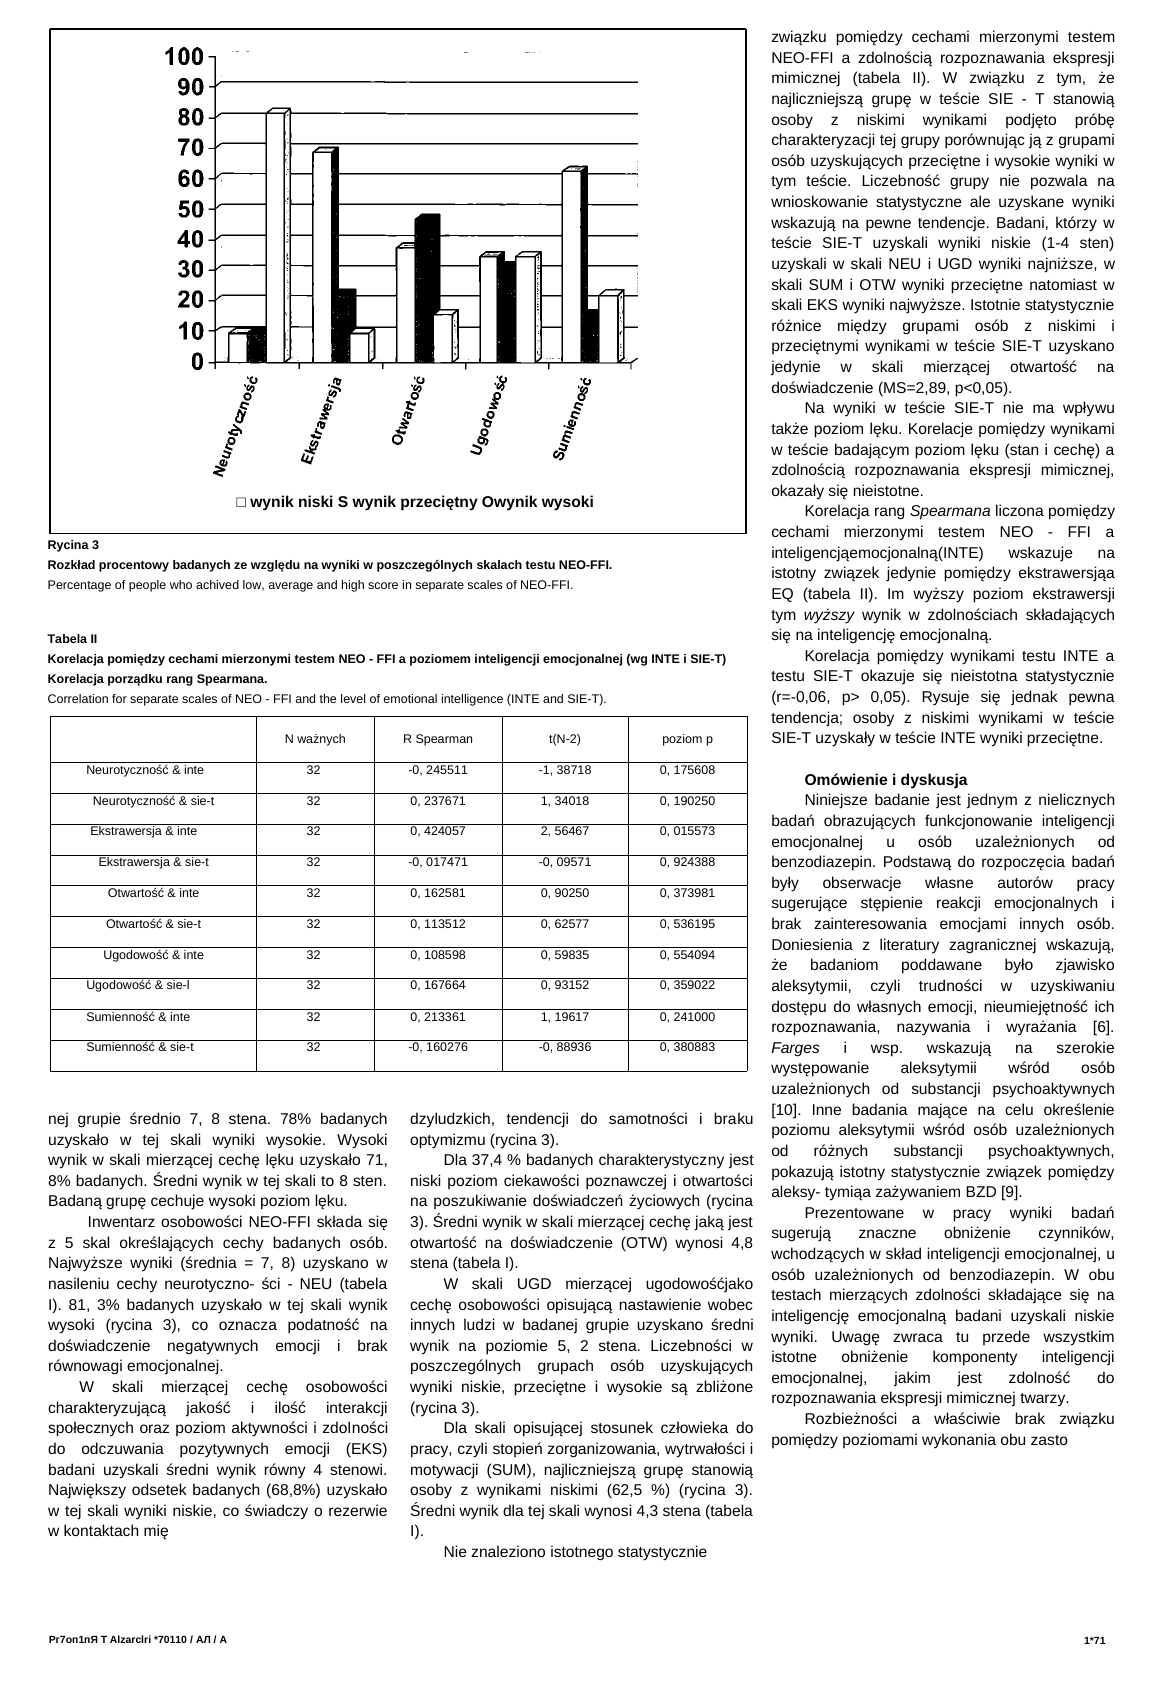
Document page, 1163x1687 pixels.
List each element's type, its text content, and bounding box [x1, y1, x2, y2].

table_cell 0, 237671 [375, 794, 502, 824]
table_header [51, 717, 256, 762]
picture [165, 47, 638, 477]
text Omówienie i dyskusja [771, 770, 1115, 788]
table_cell -0, 88936 [503, 1041, 628, 1071]
table_cell 0, 175608 [629, 763, 747, 793]
text Korelacja rang Spearmana liczona po­między cechami mierzonymi testem NEO - FFI a inteligencjąemocjonalną(INTE) wska­zuje na istotny związek jedynie pomiędzy ekstrawersjąa EQ (tabela II). Im wyższy po­ziom ekstrawersji tym wyższy wynik w zdol­nościach składających się na inteligencję emocjonalną. [771, 502, 1115, 644]
table_cell 32 [257, 794, 374, 824]
text Korelacja pomiędzy wynikami testu INTE a testu SIE-T okazuje się nieistotna statystycznie (r=-0,06, p> 0,05). Rysuje się jednak pewna tendencja; osoby z niskimi wynikami w teście SIE-T uzyskały w teście INTE wyniki przeciętne. [771, 646, 1115, 747]
table_cell -0, 245511 [375, 763, 502, 793]
table_cell 0, 90250 [503, 886, 628, 916]
table_cell Neurotyczność & sie-t [51, 794, 256, 824]
text Dla 37,4 % badanych charakterystycz­ny jest niski poziom ciekawości poznawczej i otwartości na poszukiwanie doświadczeń życiowych (rycina 3). Średni wynik w skali mierzącej cechę jaką jest otwartość na do­świadczenie (OTW) wynosi 4,8 stena (ta­bela I). [410, 1151, 753, 1272]
text dzyludzkich, tendencji do samotności i bra­ku optymizmu (rycina 3). [410, 1110, 753, 1148]
text Korelacja pomiędzy cechami mierzonymi testem NEO - FFI a poziomem inteligencji emocjonalnej (wg INTE i SIE-T) Korelacja porządku rang Spearmana. [47, 652, 749, 686]
table_header poziom p [629, 717, 747, 762]
text Inwentarz osobowości NEO-FFI skła­da się z 5 skal określających cechy bada­nych osób. Najwyższe wyniki (średnia = 7, 8) uzyskano w nasileniu cechy neurotyczno- ści - NEU (tabela I). 81, 3% badanych uzy­skało w tej skali wynik wysoki (rycina 3), co oznacza podatność na doświadczenie ne­gatywnych emocji i brak równowagi emo­cjonalnej. [48, 1213, 388, 1375]
table_cell 0, 359022 [629, 979, 747, 1009]
table_cell Ugodowość & inte [51, 948, 256, 978]
text Na wyniki w teście SIE-T nie ma wpły­wu także poziom lęku. Korelacje pomiędzy wynikami w teście badającym poziom lęku (stan i cechę) a zdolnością rozpoznawania ekspresji mimicznej, okazały się nieistotne. [771, 399, 1115, 499]
table_cell 0, 924388 [629, 856, 747, 885]
text W skali mierzącej cechę osobowości charakteryzującą jakość i ilość interakcji społecznych oraz poziom aktywności i zdol­ności do odczuwania pozytywnych emocji (EKS) badani uzyskali średni wynik równy 4 stenowi. Największy odsetek badanych (68,8%) uzyskało w tej skali wyniki niskie, co świadczy o rezerwie w kontaktach mię­ [48, 1378, 388, 1540]
text Rozbieżności a właściwie brak związku pomiędzy poziomami wykonania obu zasto­ [771, 1410, 1115, 1448]
text Rycina 3 [47, 538, 676, 552]
table_cell 32 [257, 825, 374, 855]
table_header R Spearman [375, 717, 502, 762]
table_cell 0, 190250 [629, 794, 747, 824]
table_header N ważnych [257, 717, 374, 762]
text związku pomiędzy cechami mierzonymi te­stem NEO-FFI a zdolnością rozpoznawania ekspresji mimicznej (tabela II). W związku z tym, że najliczniejszą grupę w teście SIE - T stanowią osoby z niskimi wynikami pod­jęto próbę charakteryzacji tej grupy porów­nując ją z grupami osób uzyskujących prze­ciętne i wysokie wyniki w tym teście. Liczeb­ność grupy nie pozwala na wnioskowanie statystyczne ale uzyskane wyniki wskazują na pewne tendencje. Badani, którzy w te­ście SIE-T uzyskali wyniki niskie (1-4 sten) uzyskali w skali NEU i UGD wyniki najniż­sze, w skali SUM i OTW wyniki przeciętne natomiast w skali EKS wyniki najwyższe. Istotnie statystycznie różnice między grupa­mi osób z niskimi i przeciętnymi wynikami w teście SIE-T uzyskano jedynie w skali mierzącej otwartość na doświadczenie (MS=2,89, p<0,05). [771, 28, 1115, 396]
text Prezentowane w pracy wyniki badań sugerują znaczne obniżenie czynników, wchodzących w skład inteligencji emocjo­nalnej, u osób uzależnionych od benzodia­zepin. W obu testach mierzących zdolności składające się na inteligencję emocjonalną badani uzyskali niskie wyniki. Uwagę zwra­ca tu przede wszystkim istotne obniżenie komponenty inteligencji emocjonalnej, jakim jest zdolność do rozpoznawania ekspresji mimicznej twarzy. [771, 1203, 1115, 1407]
table_cell 0, 162581 [375, 886, 502, 916]
table_cell Sumienność & inte [51, 1010, 256, 1040]
table_cell 32 [257, 886, 374, 916]
table_cell Otwartość & inte [51, 886, 256, 916]
table_cell 32 [257, 856, 374, 885]
text Tabela II [47, 632, 749, 647]
table_cell -0, 09571 [503, 856, 628, 885]
table_cell 0, 554094 [629, 948, 747, 978]
table_cell 32 [257, 763, 374, 793]
text Nie znaleziono istotnego statystycznie [410, 1543, 753, 1561]
table_cell 0, 167664 [375, 979, 502, 1009]
table_header t(N-2) [503, 717, 628, 762]
table_cell 0, 113512 [375, 917, 502, 947]
table_cell 0, 59835 [503, 948, 628, 978]
table_cell 0, 380883 [629, 1041, 747, 1071]
table_cell -1, 38718 [503, 763, 628, 793]
text Rozkład procentowy badanych ze względu na wyniki w poszczególnych skalach testu NEO-FFI. Percentage of people who achived low, average and high score in separate scales of NEO-FFI. [47, 558, 676, 592]
table_cell 0, 108598 [375, 948, 502, 978]
table_cell -0, 160276 [375, 1041, 502, 1071]
table_cell 0, 93152 [503, 979, 628, 1009]
table_cell Ugodowość & sie-l [51, 979, 256, 1009]
text Niniejsze badanie jest jednym z nielicz­nych badań obrazujących funkcjonowanie inteligencji emocjonalnej u osób uzależnio­nych od benzodiazepin. Podstawą do roz­poczęcia badań były obserwacje własne autorów pracy sugerujące stępienie reakcji emocjonalnych i brak zainteresowania emo­cjami innych osób. Doniesienia z literatury zagranicznej wskazują, że badaniom pod­dawane było zjawisko aleksytymii, czyli trud­ności w uzyskiwaniu dostępu do własnych emocji, nieumiejętność ich rozpoznawania, nazywania i wyrażania [6]. Farges i wsp. wskazują na szerokie występowanie alek­sytymii wśród osób uzależnionych od sub­stancji psychoaktywnych [10]. Inne badania mające na celu określenie poziomu aleksy­tymii wśród osób uzależnionych od różnych substancji psychoaktywnych, pokazują istot­ny statystycznie związek pomiędzy aleksy- tymiąa zażywaniem BZD [9]. [771, 791, 1115, 1201]
table_cell Sumienność & sie-t [51, 1041, 256, 1071]
table_cell Otwartość & sie-t [51, 917, 256, 947]
table_cell Ekstrawersja & inte [51, 825, 256, 855]
table_cell 0, 536195 [629, 917, 747, 947]
text Correlation for separate scales of NEO - FFI and the level of emotional intelligence (INTE and SIE-T). [47, 692, 749, 706]
table_cell Ekstrawersja & sie-t [51, 856, 256, 885]
table_cell 32 [257, 979, 374, 1009]
table_cell 0, 213361 [375, 1010, 502, 1040]
table_cell 32 [257, 917, 374, 947]
text nej grupie średnio 7, 8 stena. 78% badanych uzyskało w tej skali wyniki wysokie. Wysoki wynik w skali mierzącej cechę lęku uzy­skało 71, 8% badanych. Średni wynik w tej skali to 8 sten. Badaną grupę cechuje wy­soki poziom lęku. [48, 1110, 388, 1210]
text Рг7оп1пЯ T Alzarclri *70110 / АЛ / A [48, 1634, 279, 1646]
text Dla skali opisującej stosunek człowieka do pracy, czyli stopień zorganizowania, wy­trwałości i motywacji (SUM), najliczniejszą grupę stanowią osoby z wynikami niskimi (62,5 %) (rycina 3). Średni wynik dla tej skali wynosi 4,3 stena (tabela I). [410, 1419, 753, 1540]
table_cell 1, 34018 [503, 794, 628, 824]
table_cell Neurotyczność & inte [51, 763, 256, 793]
table_cell 1, 19617 [503, 1010, 628, 1040]
table_cell 0, 015573 [629, 825, 747, 855]
table_cell 0, 373981 [629, 886, 747, 916]
text 1*71 [1084, 1635, 1111, 1647]
text □ wynik niski S wynik przeciętny Owynik wysoki [236, 493, 627, 511]
table_cell 0, 241000 [629, 1010, 747, 1040]
table_cell 0, 424057 [375, 825, 502, 855]
table_cell -0, 017471 [375, 856, 502, 885]
table_cell 32 [257, 948, 374, 978]
table_cell 2, 56467 [503, 825, 628, 855]
table_cell 0, 62577 [503, 917, 628, 947]
table_cell 32 [257, 1010, 374, 1040]
table_cell 32 [257, 1041, 374, 1071]
text W skali UGD mierzącej ugodowośćjako cechę osobowości opisującą nastawienie wobec innych ludzi w badanej grupie uzy­skano średni wynik na poziomie 5, 2 stena. Liczebności w poszczególnych grupach osób uzyskujących wyniki niskie, przecięt­ne i wysokie są zbliżone (rycina 3). [410, 1275, 753, 1416]
